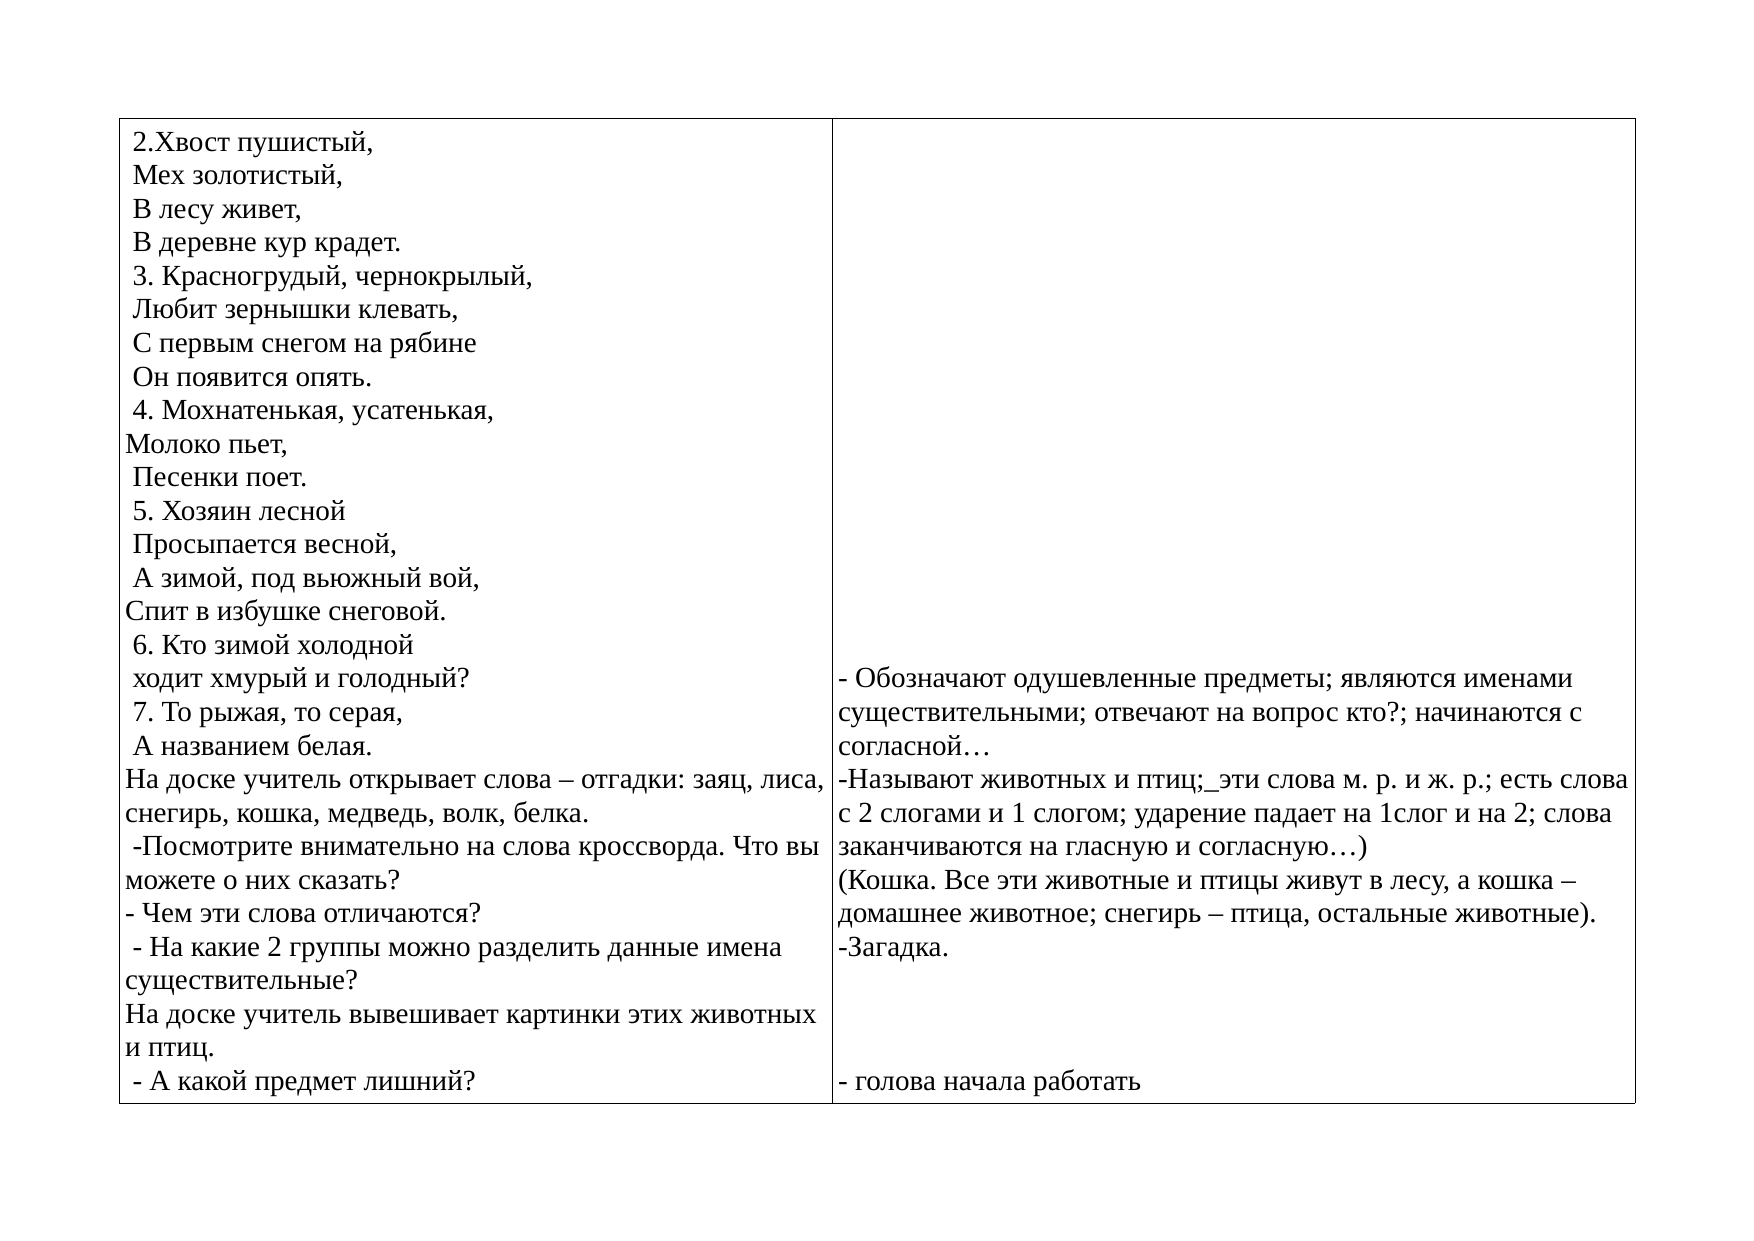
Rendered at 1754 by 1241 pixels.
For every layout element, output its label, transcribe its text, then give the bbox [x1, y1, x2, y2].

table_cell 2.Хвост пушистый, Мех золотистый, В лесу живет, В деревне кур крадет. 3. Красногрудый, чернокрылый, Любит зернышки клевать, С первым снегом на рябине Он появится опять. 4. Мохнатенькая, усатенькая, Молоко пьет, Песенки поет. 5. Хозяин лесной Просыпается весной, А зимой, под вьюжный вой, Спит в избушке снеговой. 6. Кто зимой холодной ходит хмурый и голодный? 7. То рыжая, то серая, А названием белая. На доске учитель открывает слова – отгадки: заяц, лиса, снегирь, кошка, медведь, волк, белка. -Посмотрите внимательно на слова кроссворда. Что вы можете о них сказать? - Чем эти слова отличаются? - На какие 2 группы можно разделить данные имена существительные? На доске учитель вывешивает картинки этих животных и птиц. - А какой предмет лишний? [120, 119, 832, 1102]
table_cell - Обозначают одушевленные предметы; являются именами существительными; отвечают на вопрос кто?; начинаются с согласной… -Называют животных и птиц;_эти слова м. р. и ж. р.; есть слова с 2 слогами и 1 слогом; ударение падает на 1слог и на 2; слова заканчиваются на гласную и согласную…) (Кошка. Все эти животные и птицы живут в лесу, а кошка – домашнее животное; снегирь – птица, остальные животные). -Загадка. - голова начала работать [833, 119, 1635, 1102]
